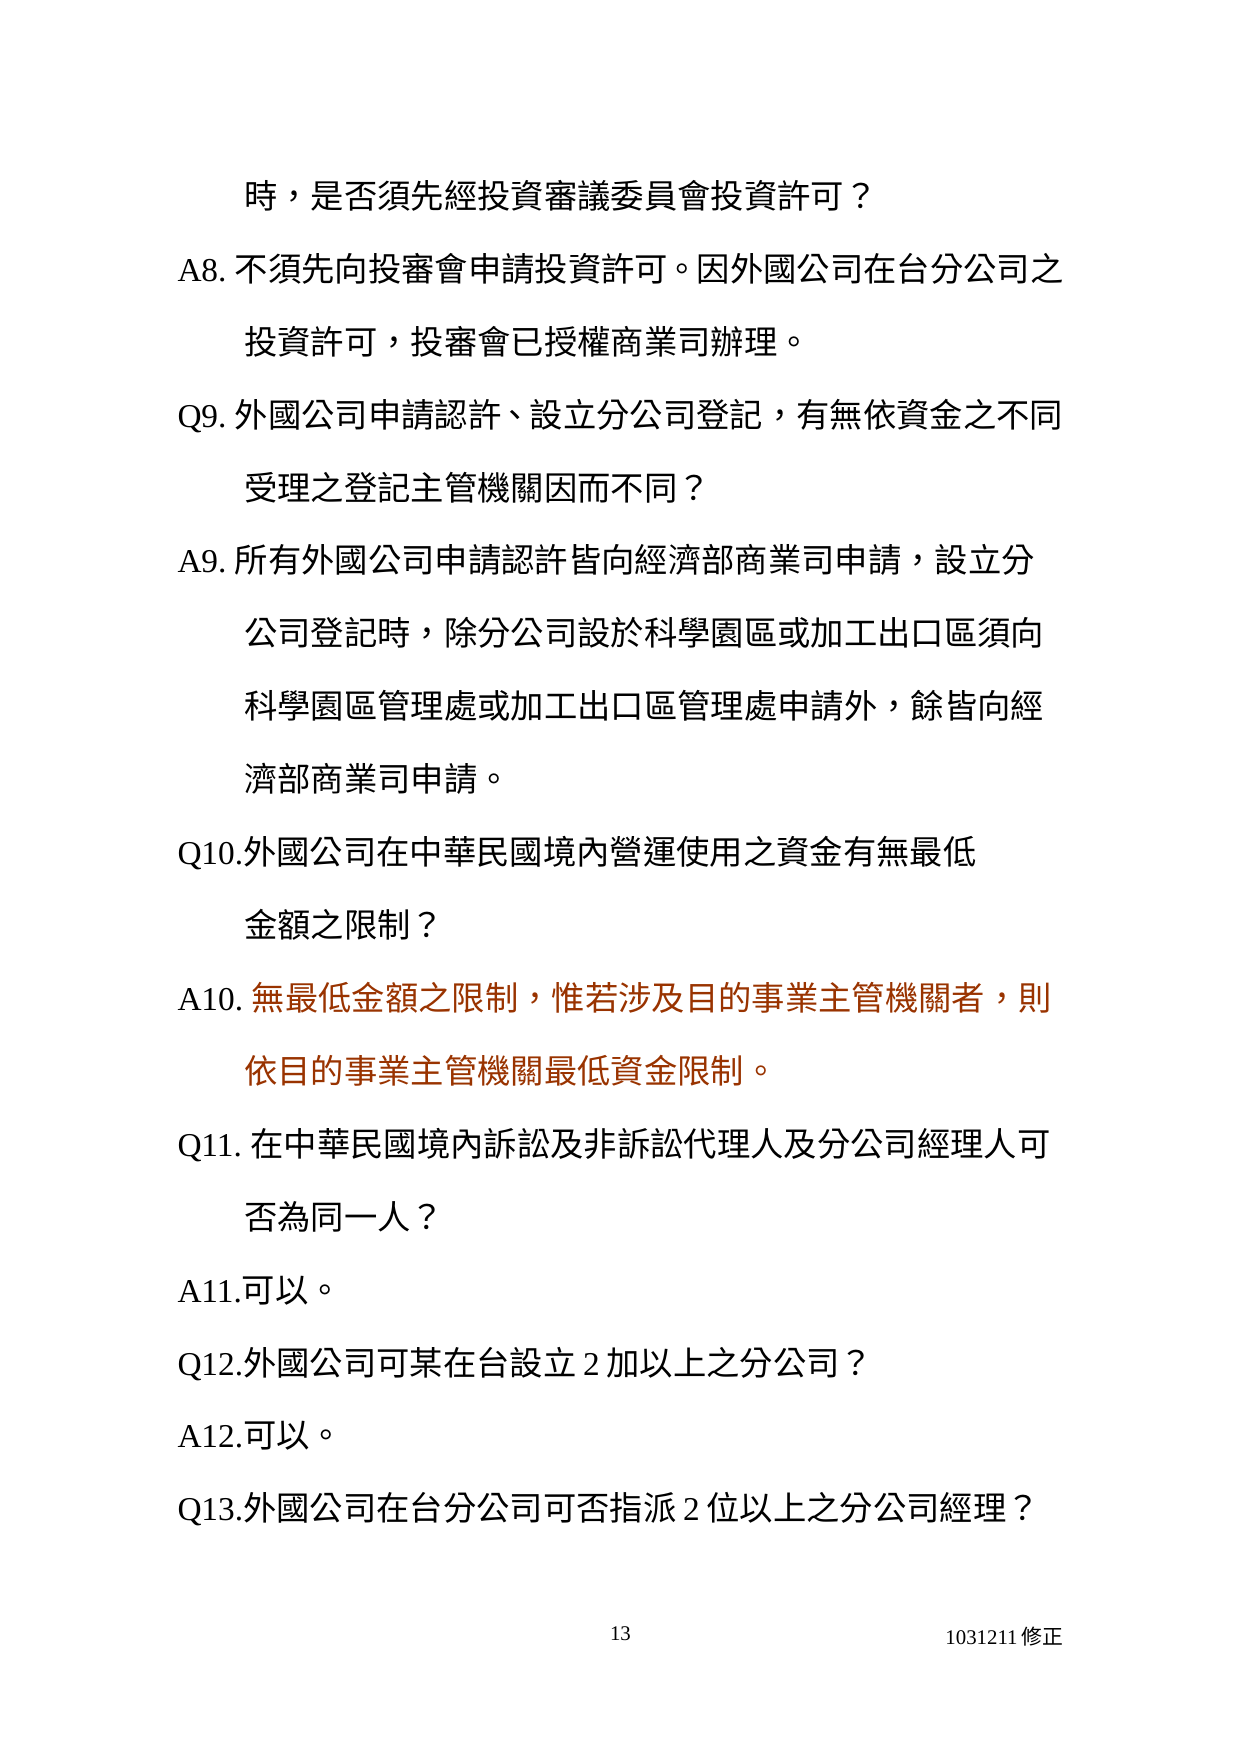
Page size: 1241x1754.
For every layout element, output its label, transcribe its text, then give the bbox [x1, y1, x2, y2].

text A8. 不須先向投審會申請投資許可。因外國公司在台分公司之投資許可，投審會已授權商業司辦理。 [177, 223, 1063, 369]
text Q11. 在中華民國境內訴訟及非訴訟代理人及分公司經理人可否為同一人？ [177, 1098, 1063, 1244]
text Q10.外國公司在中華民國境內營運使用之資金有無最低 [177, 806, 1063, 879]
text A9. 所有外國公司申請認許皆向經濟部商業司申請，設立分公司登記時，除分公司設於科學園區或加工出口區須向科學園區管理處或加工出口區管理處申請外，餘皆向經濟部商業司申請。 [177, 514, 1063, 806]
text 金額之限制？ [177, 879, 1063, 952]
text Q9. 外國公司申請認許、設立分公司登記，有無依資金之不同受理之登記主管機關因而不同？ [177, 369, 1063, 514]
text A12.可以。 [177, 1389, 1063, 1462]
text Q13.外國公司在台分公司可否指派2位以上之分公司經理？ [177, 1462, 1063, 1535]
text A11.可以。 [177, 1244, 1063, 1317]
text A10. 無最低金額之限制，惟若涉及目的事業主管機關者，則依目的事業主管機關最低資金限制。 [177, 952, 1063, 1098]
text 時，是否須先經投資審議委員會投資許可？ [177, 150, 1063, 223]
text Q12.外國公司可某在台設立2加以上之分公司？ [177, 1317, 1063, 1389]
